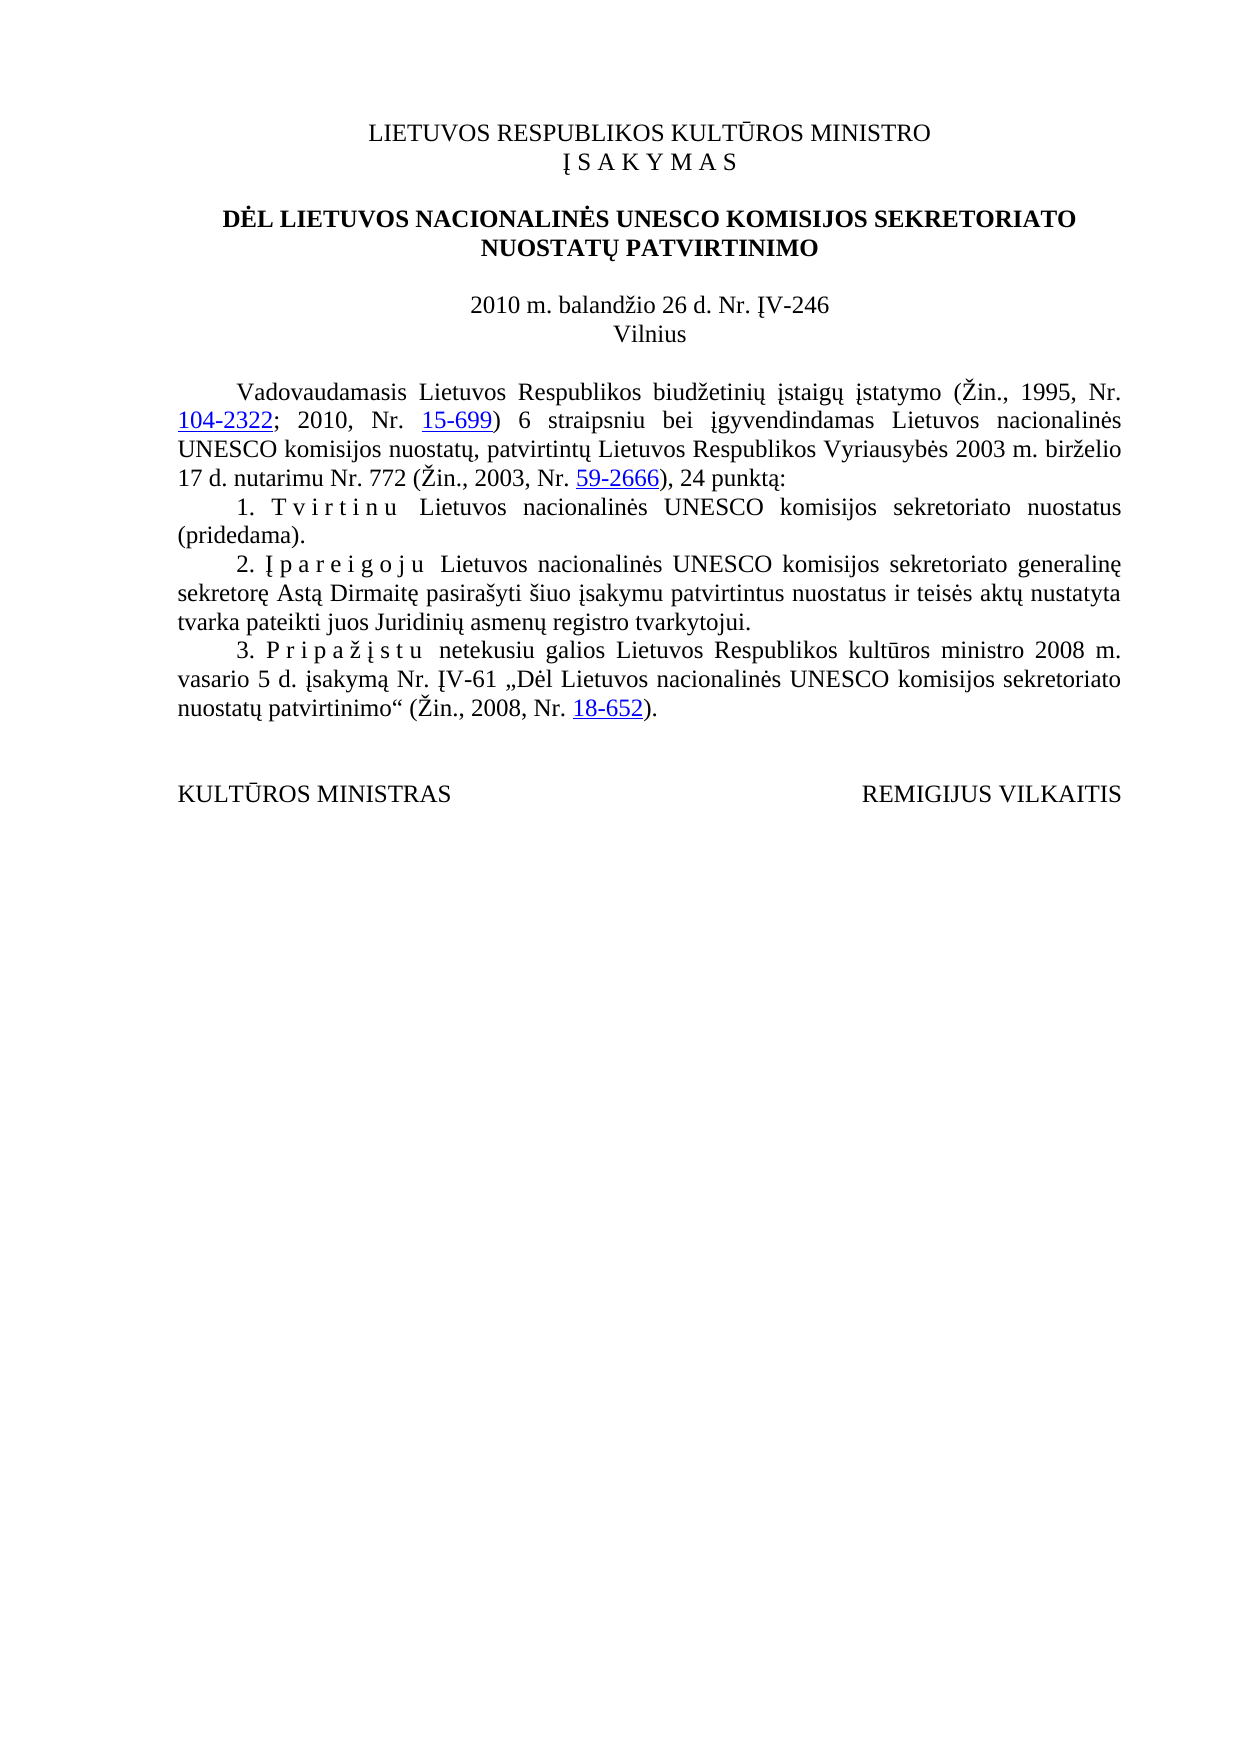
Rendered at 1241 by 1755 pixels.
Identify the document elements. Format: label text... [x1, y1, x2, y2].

text Vadovaudamasis Lietuvos Respublikos biudžetinių įstaigų įstatymo (Žin., 1995, Nr. 104-2322; 2010, Nr. 15-699) 6 straipsniu bei įgyvendindamas Lietuvos nacionalinės UNESCO komisijos nuostatų, patvirtintų Lietuvos Respublikos Vyriausybės 2003 m. birželio 17 d. nutarimu Nr. 772 (Žin., 2003, Nr. 59-2666), 24 punktą: [177, 377, 1122, 492]
text DĖL LIETUVOS NACIONALINĖS UNESCO KOMISIJOS SEKRETORIATO NUOSTATŲ PATVIRTINIMO [177, 204, 1122, 262]
text 2. Įpareigoju Lietuvos nacionalinės UNESCO komisijos sekretoriato generalinę sekretorę Astą Dirmaitę pasirašyti šiuo įsakymu patvirtintus nuostatus ir teisės aktų nustatyta tvarka pateikti juos Juridinių asmenų registro tvarkytojui. [177, 549, 1122, 636]
text Kultūros ministras Remigijus Vilkaitis [177, 779, 1122, 808]
text ĮSAKYMAS [177, 147, 1122, 176]
text Vilnius [177, 319, 1122, 348]
text 2010 m. balandžio 26 d. Nr. ĮV-246 [177, 291, 1122, 319]
text 3. Pripažįstu netekusiu galios Lietuvos Respublikos kultūros ministro 2008 m. vasario 5 d. įsakymą Nr. ĮV-61 „Dėl Lietuvos nacionalinės UNESCO komisijos sekretoriato nuostatų patvirtinimo“ (Žin., 2008, Nr. 18-652). [177, 636, 1122, 722]
text LIETUVOS RESPUBLIKOS KULTŪROS MINISTRO [177, 118, 1122, 147]
text 1. Tvirtinu Lietuvos nacionalinės UNESCO komisijos sekretoriato nuostatus (pridedama). [177, 492, 1122, 549]
